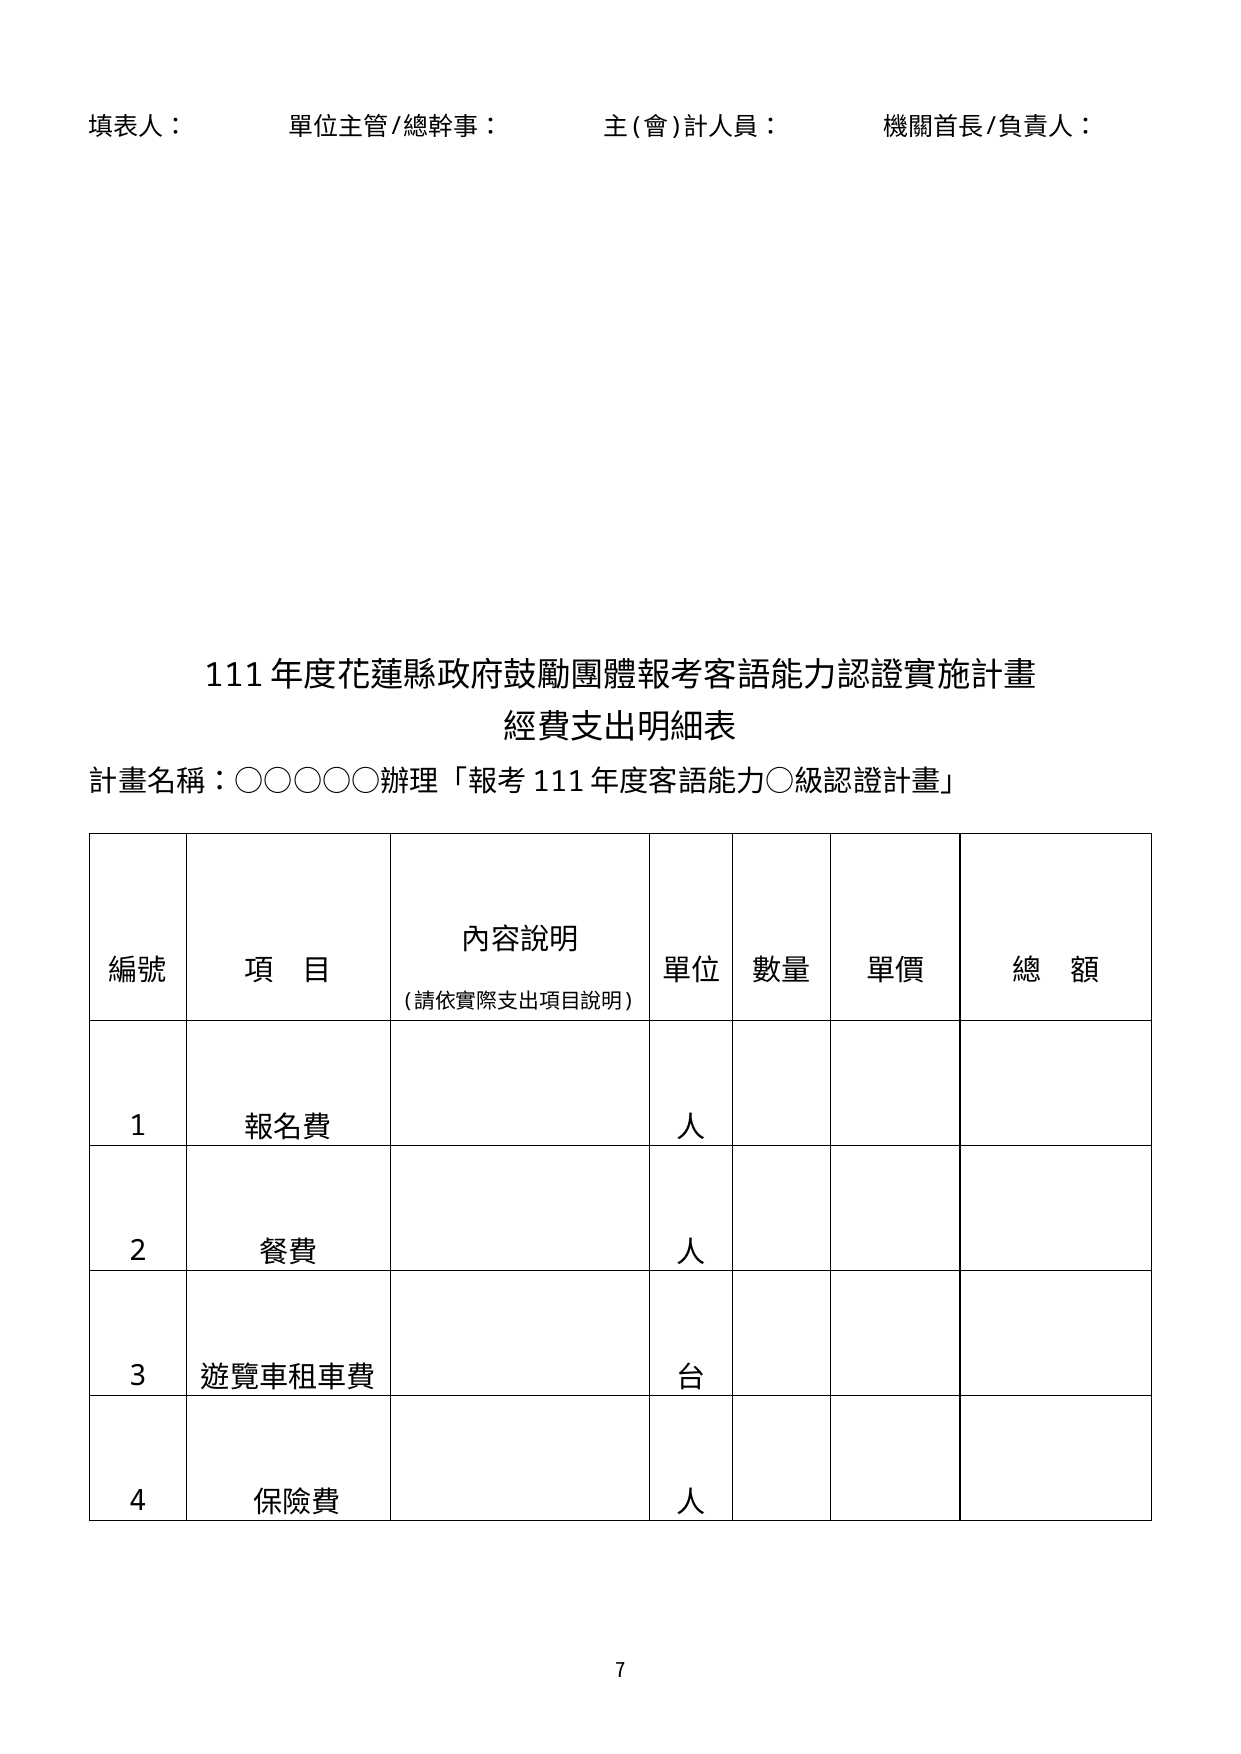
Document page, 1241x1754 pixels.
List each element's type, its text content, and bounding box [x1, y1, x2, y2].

table_cell [961, 1271, 1151, 1395]
table_cell [831, 1271, 959, 1395]
table_cell [391, 1021, 649, 1145]
table_cell [831, 1021, 959, 1145]
table_cell [831, 1146, 959, 1270]
table_cell [733, 1021, 830, 1145]
table_cell [831, 1396, 959, 1520]
table_cell [733, 1396, 830, 1520]
table_cell [391, 1271, 649, 1395]
table_cell 遊覽車租車費 [187, 1271, 390, 1395]
table_cell [733, 1271, 830, 1395]
text 111年度花蓮縣政府鼓勵團體報考客語能力認證實施計畫 [89, 645, 1152, 697]
table_header 內容說明 (請依實際支出項目說明) [391, 834, 649, 1020]
table_cell [961, 1021, 1151, 1145]
table_cell 餐費 [187, 1146, 390, 1270]
table_cell 台 [650, 1271, 732, 1395]
table_cell 4 [90, 1396, 186, 1520]
table_cell 人 [650, 1021, 732, 1145]
table_cell [733, 1146, 830, 1270]
table_cell 1 [90, 1021, 186, 1145]
table_cell [961, 1396, 1151, 1520]
text 計畫名稱：○○○○○辦理「報考111年度客語能力○級認證計畫」 [89, 749, 1152, 801]
table_cell 保險費 [187, 1396, 390, 1520]
table_header 單位 [650, 834, 732, 1020]
table_cell [391, 1146, 649, 1270]
text 經費支出明細表 [89, 697, 1152, 749]
table_cell 2 [90, 1146, 186, 1270]
table_header 總 額 [961, 834, 1151, 1020]
table_cell [391, 1396, 649, 1520]
table_header 單價 [831, 834, 959, 1020]
table_header 項 目 [187, 834, 390, 1020]
table_cell 報名費 [187, 1021, 390, 1145]
table_header 數量 [733, 834, 830, 1020]
table_cell 人 [650, 1396, 732, 1520]
table_cell 人 [650, 1146, 732, 1270]
table_header 編號 [90, 834, 186, 1020]
text 填表人： 單位主管/總幹事： 主(會)計人員： 機關首長/負責人： [89, 83, 1152, 145]
table_cell 3 [90, 1271, 186, 1395]
table_cell [961, 1146, 1151, 1270]
